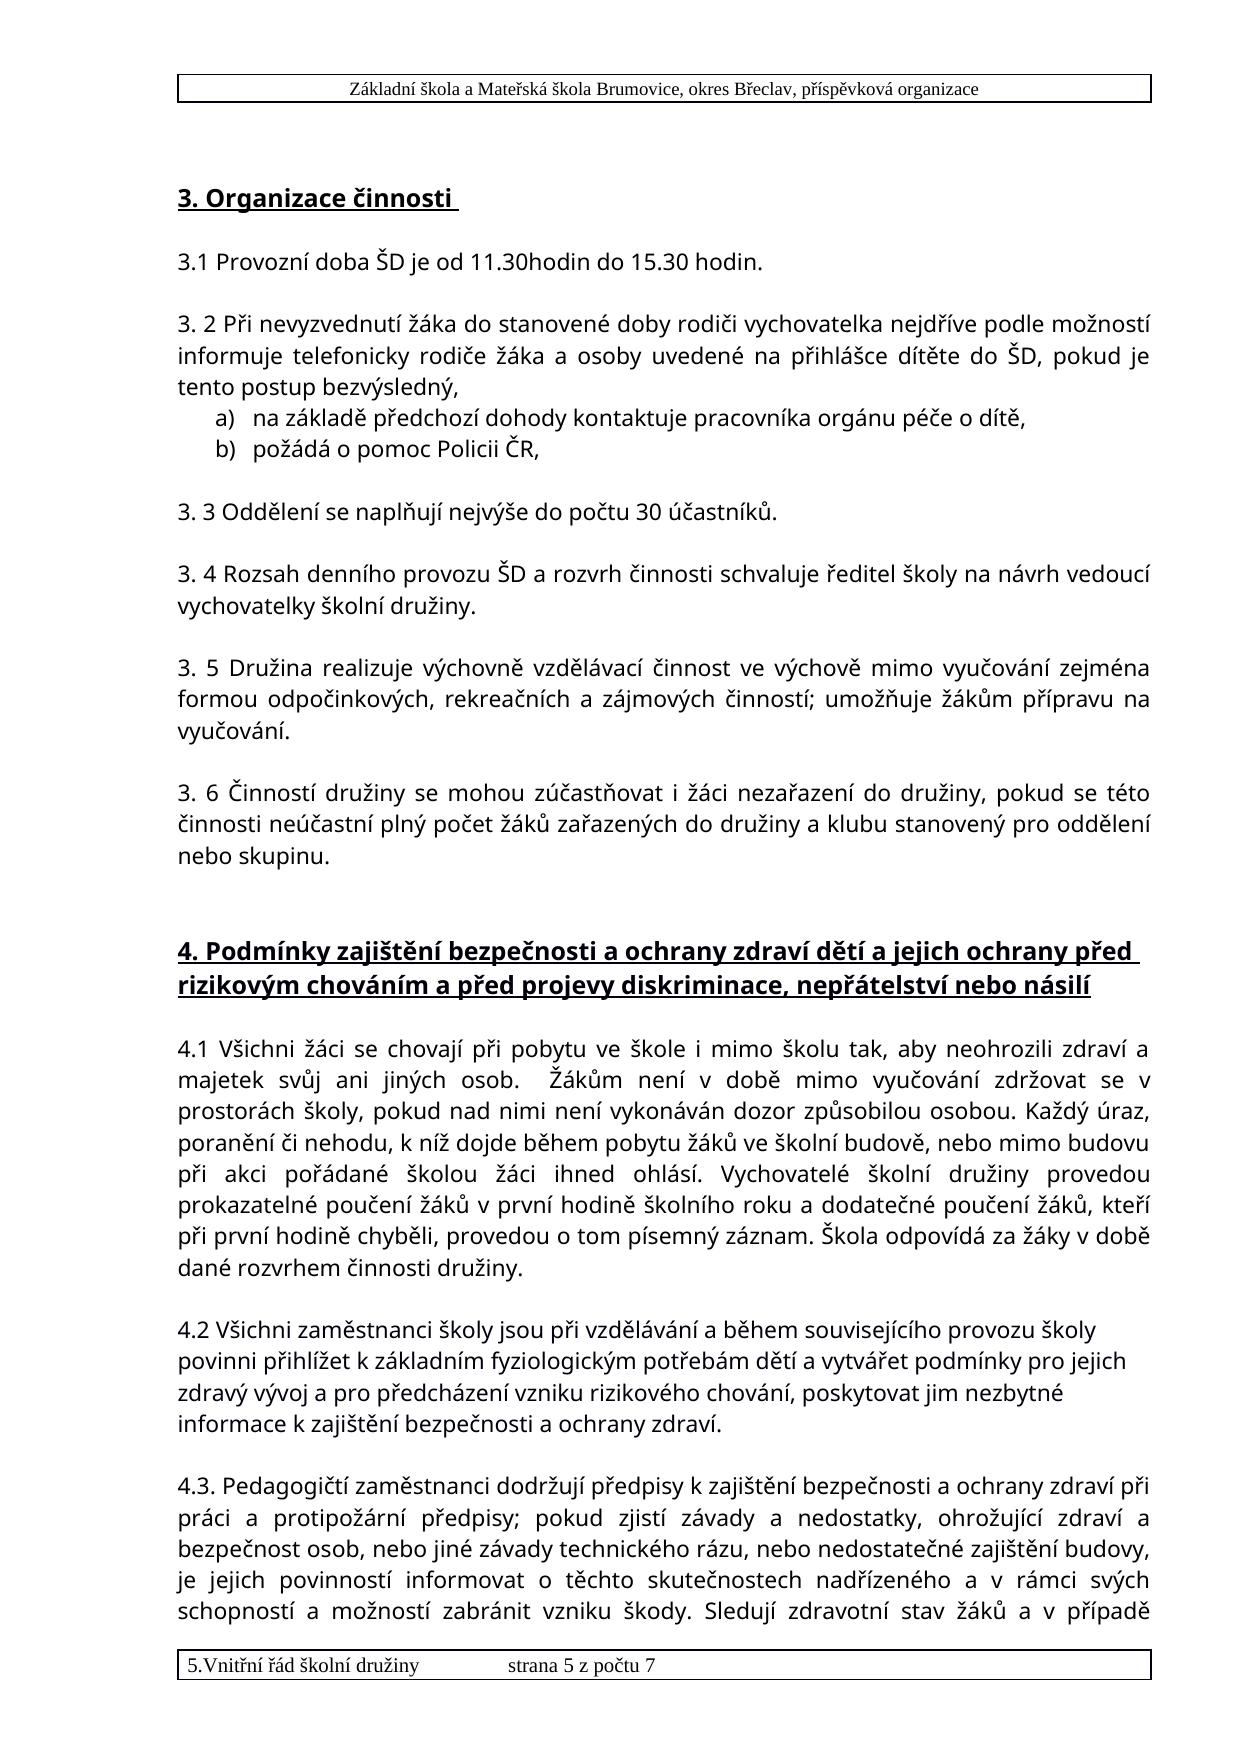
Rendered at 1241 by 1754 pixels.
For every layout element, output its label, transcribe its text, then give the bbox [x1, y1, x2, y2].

text 4. Podmínky zajištění bezpečnosti a ochrany zdraví dětí a jejich ochrany před rizikovým chováním a před projevy diskriminace, nepřátelství nebo násilí [177, 933, 1152, 1002]
text 3. 4 Rozsah denního provozu ŠD a rozvrh činnosti schvaluje ředitel školy na návrh vedoucí vychovatelky školní družiny. [177, 558, 1152, 621]
list požádá o pomoc Policii ČR, [215, 433, 1152, 465]
text 4.2 Všichni zaměstnanci školy jsou při vzdělávání a během souvisejícího provozu školy povinni přihlížet k základním fyziologickým potřebám dětí a vytvářet podmínky pro jejich zdravý vývoj a pro předcházení vzniku rizikového chování, poskytovat jim nezbytné informace k zajištění bezpečnosti a ochrany zdraví. [177, 1314, 1152, 1439]
text 4.3. Pedagogičtí zaměstnanci dodržují předpisy k zajištění bezpečnosti a ochrany zdraví při práci a protipožární předpisy; pokud zjistí závady a nedostatky, ohrožující zdraví a bezpečnost osob, nebo jiné závady technického rázu, nebo nedostatečné zajištění budovy, je jejich povinností informovat o těchto skutečnostech nadřízeného a v rámci svých schopností a možností zabránit vzniku škody. Sledují zdravotní stav žáků a v případě [177, 1470, 1152, 1627]
text 3. 2 Při nevyzvednutí žáka do stanovené doby rodiči vychovatelka nejdříve podle možností informuje telefonicky rodiče žáka a osoby uvedené na přihlášce dítěte do ŠD, pokud je tento postup bezvýsledný, [177, 308, 1152, 402]
text 3. 3 Oddělení se naplňují nejvýše do počtu 30 účastníků. [177, 496, 1152, 527]
text 3. 5 Družina realizuje výchovně vzdělávací činnost ve výchově mimo vyučování zejména formou odpočinkových, rekreačních a zájmových činností; umožňuje žákům přípravu na vyučování. [177, 652, 1152, 746]
text 3.1 Provozní doba ŠD je od 11.30hodin do 15.30 hodin. [177, 246, 1152, 277]
list na základě předchozí dohody kontaktuje pracovníka orgánu péče o dítě, [215, 402, 1152, 433]
text 3. Organizace činnosti [177, 181, 1152, 215]
text 4.1 Všichni žáci se chovají při pobytu ve škole i mimo školu tak, aby neohrozili zdraví a majetek svůj ani jiných osob. Žákům není v době mimo vyučování zdržovat se v prostorách školy, pokud nad nimi není vykonáván dozor způsobilou osobou. Každý úraz, poranění či nehodu, k níž dojde během pobytu žáků ve školní budově, nebo mimo budovu při akci pořádané školou žáci ihned ohlásí. Vychovatelé školní družiny provedou prokazatelné poučení žáků v první hodině školního roku a dodatečné poučení žáků, kteří při první hodině chyběli, provedou o tom písemný záznam. Škola odpovídá za žáky v době dané rozvrhem činnosti družiny. [177, 1033, 1152, 1283]
text 3. 6 Činností družiny se mohou zúčastňovat i žáci nezařazení do družiny, pokud se této činnosti neúčastní plný počet žáků zařazených do družiny a klubu stanovený pro oddělení nebo skupinu. [177, 777, 1152, 871]
